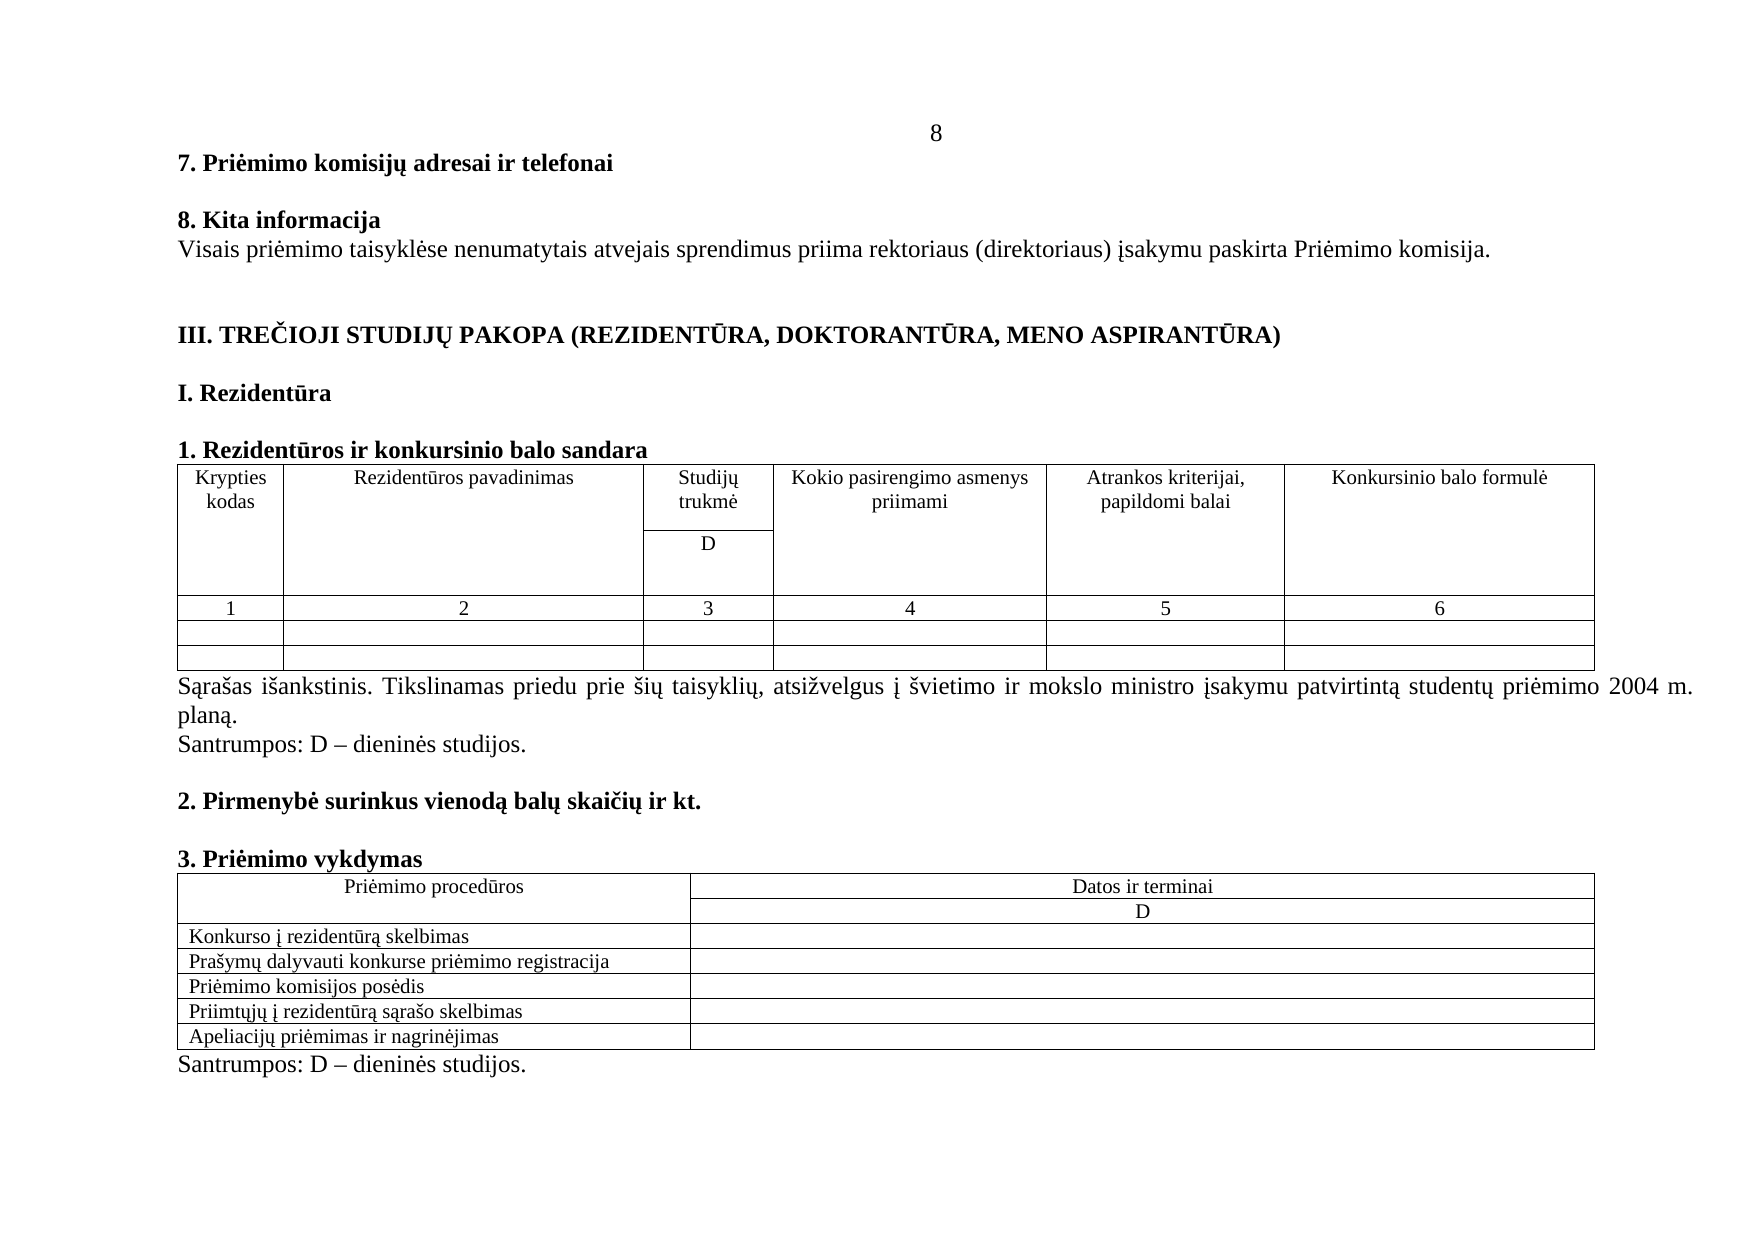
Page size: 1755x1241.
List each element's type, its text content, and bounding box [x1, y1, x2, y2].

text Santrumpos: D – dieninės studijos. [177, 729, 1695, 758]
table_cell [774, 621, 1046, 645]
table_header Rezidentūros pavadinimas [284, 465, 643, 595]
table_cell [774, 646, 1046, 670]
table_cell [691, 999, 1594, 1023]
text I. Rezidentūra [177, 378, 1695, 406]
table_cell [1047, 621, 1284, 645]
table_cell 3 [644, 596, 773, 620]
table_cell [1285, 646, 1594, 670]
table_cell [691, 974, 1594, 998]
table_cell D [691, 899, 1594, 923]
table_header Datos ir terminai [691, 874, 1594, 898]
table_cell 4 [774, 596, 1046, 620]
table_cell [691, 924, 1594, 948]
table_cell [1047, 646, 1284, 670]
table_cell [284, 621, 643, 645]
table_header Konkursinio balo formulė [1285, 465, 1594, 595]
table_cell 2 [284, 596, 643, 620]
text Visais priėmimo taisyklėse nenumatytais atvejais sprendimus priima rektoriaus (direktoriaus) įsakymu paskirta Priėmimo komisija. [177, 234, 1695, 263]
table_header Studijų trukmė [644, 465, 773, 529]
text Sąrašas išankstinis. Tikslinamas priedu prie šių taisyklių, atsižvelgus į švietimo ir mokslo ministro įsakymu patvirtintą studentų priėmimo 2004 m. planą. [177, 671, 1695, 729]
table_header Atrankos kriterijai, papildomi balai [1047, 465, 1284, 595]
table_cell [644, 621, 773, 645]
table_cell Konkurso į rezidentūrą skelbimas [178, 924, 690, 948]
text 8. Kita informacija [177, 205, 1695, 234]
text 3. Priėmimo vykdymas [177, 844, 1695, 873]
table_header Krypties kodas [178, 465, 283, 595]
text III. TREČIOJI STUDIJŲ PAKOPA (REZIDENTŪRA, DOKTORANTŪRA, MENO ASPIRANTŪRA) [177, 320, 1695, 349]
table_cell D [644, 531, 773, 595]
table_cell [178, 646, 283, 670]
table_cell Priimtųjų į rezidentūrą sąrašo skelbimas [178, 999, 690, 1023]
text 7. Priėmimo komisijų adresai ir telefonai [177, 148, 1695, 176]
table_cell [1285, 621, 1594, 645]
table_cell [178, 621, 283, 645]
table_cell [284, 646, 643, 670]
table_cell [644, 646, 773, 670]
table_cell 1 [178, 596, 283, 620]
table_cell [691, 949, 1594, 973]
table_cell 5 [1047, 596, 1284, 620]
table_cell Apeliacijų priėmimas ir nagrinėjimas [178, 1024, 690, 1048]
table_cell 6 [1285, 596, 1594, 620]
text Santrumpos: D – dieninės studijos. [177, 1049, 1695, 1078]
table_header Kokio pasirengimo asmenys priimami [774, 465, 1046, 595]
text 2. Pirmenybė surinkus vienodą balų skaičių ir kt. [177, 786, 1695, 815]
table_header Priėmimo procedūros [178, 874, 690, 923]
text 1. Rezidentūros ir konkursinio balo sandara [177, 435, 1695, 464]
table_cell [691, 1024, 1594, 1048]
table_cell Priėmimo komisijos posėdis [178, 974, 690, 998]
table_cell Prašymų dalyvauti konkurse priėmimo registracija [178, 949, 690, 973]
